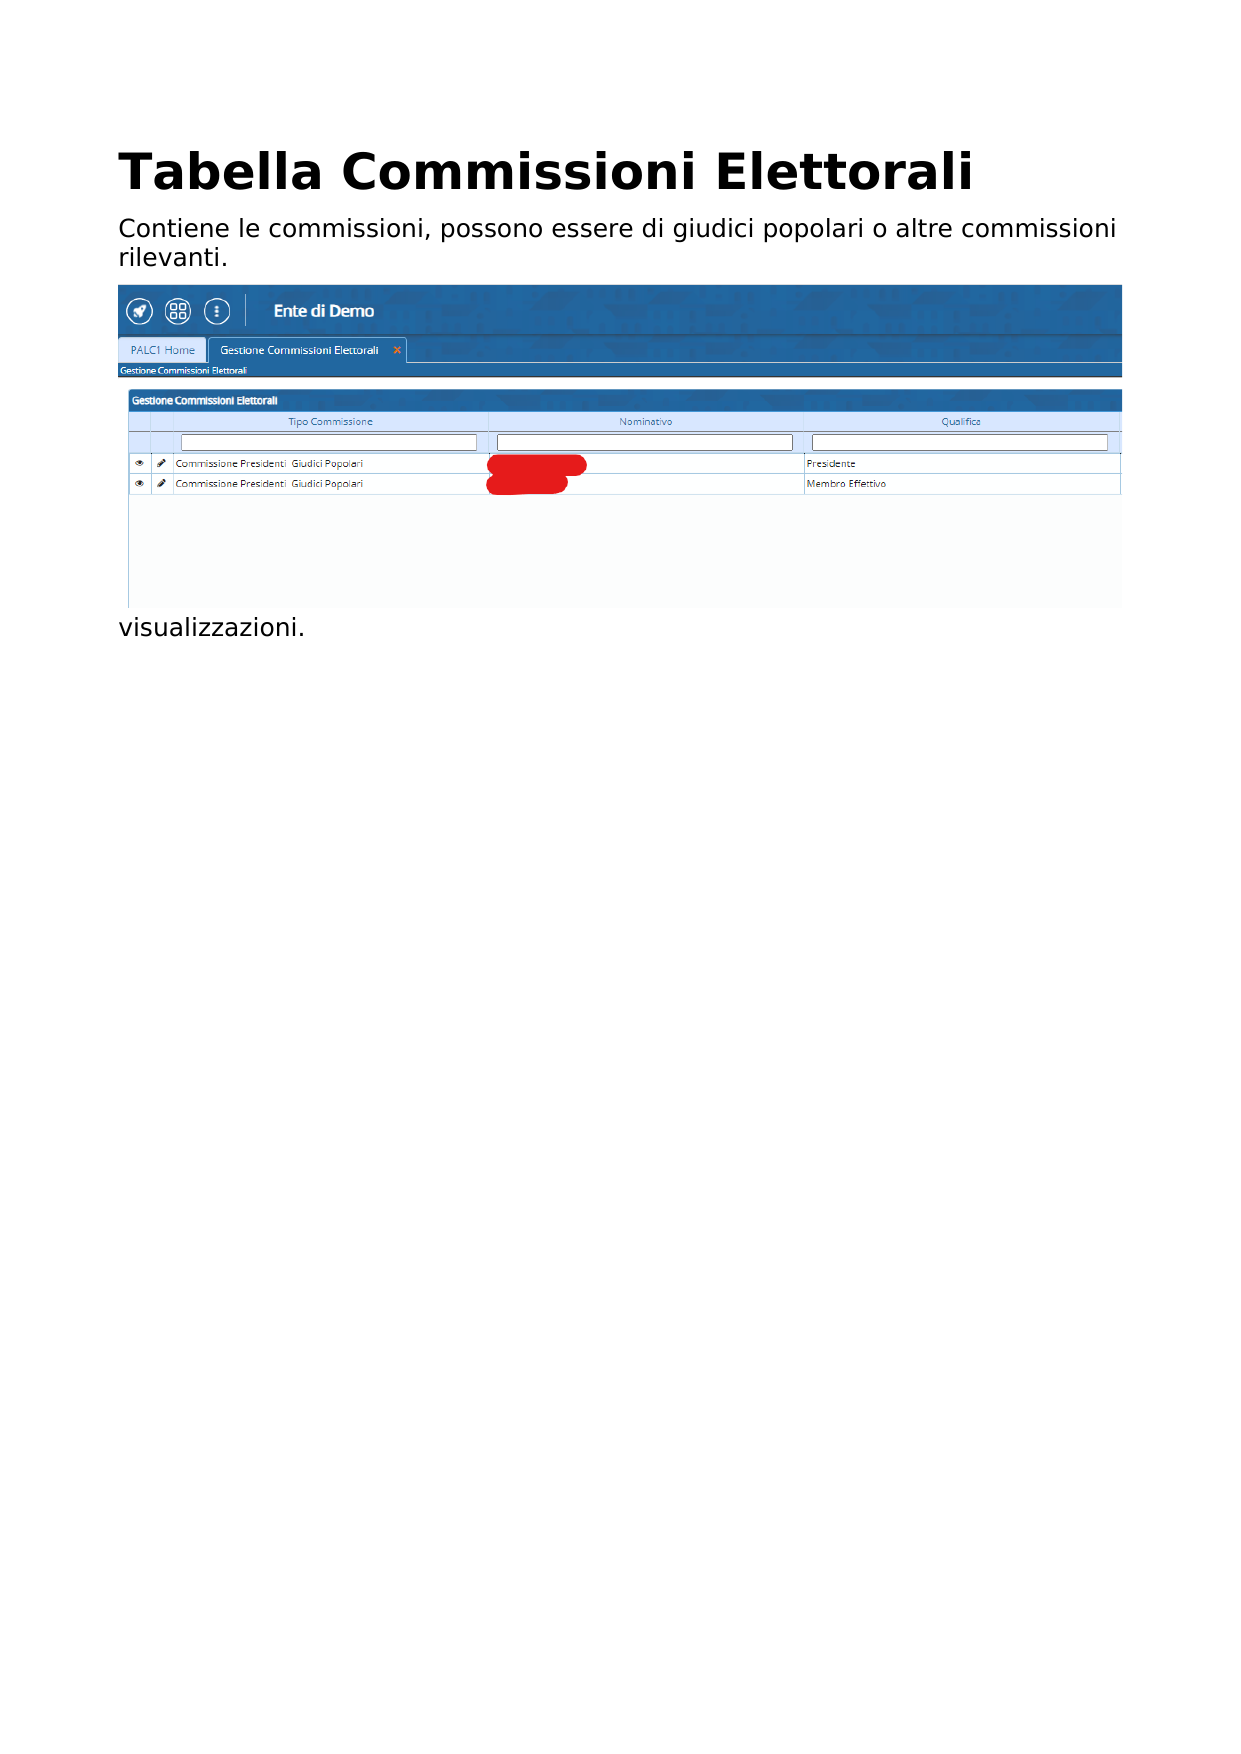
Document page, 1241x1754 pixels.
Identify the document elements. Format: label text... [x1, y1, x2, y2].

picture [118, 284, 1123, 608]
text Contiene le commissioni, possono essere di giudici popolari o altre commissioni rilevanti. [118, 214, 1122, 272]
subtitle Tabella Commissioni Elettorali [118, 143, 1122, 201]
text visualizzazioni. [118, 608, 1122, 643]
